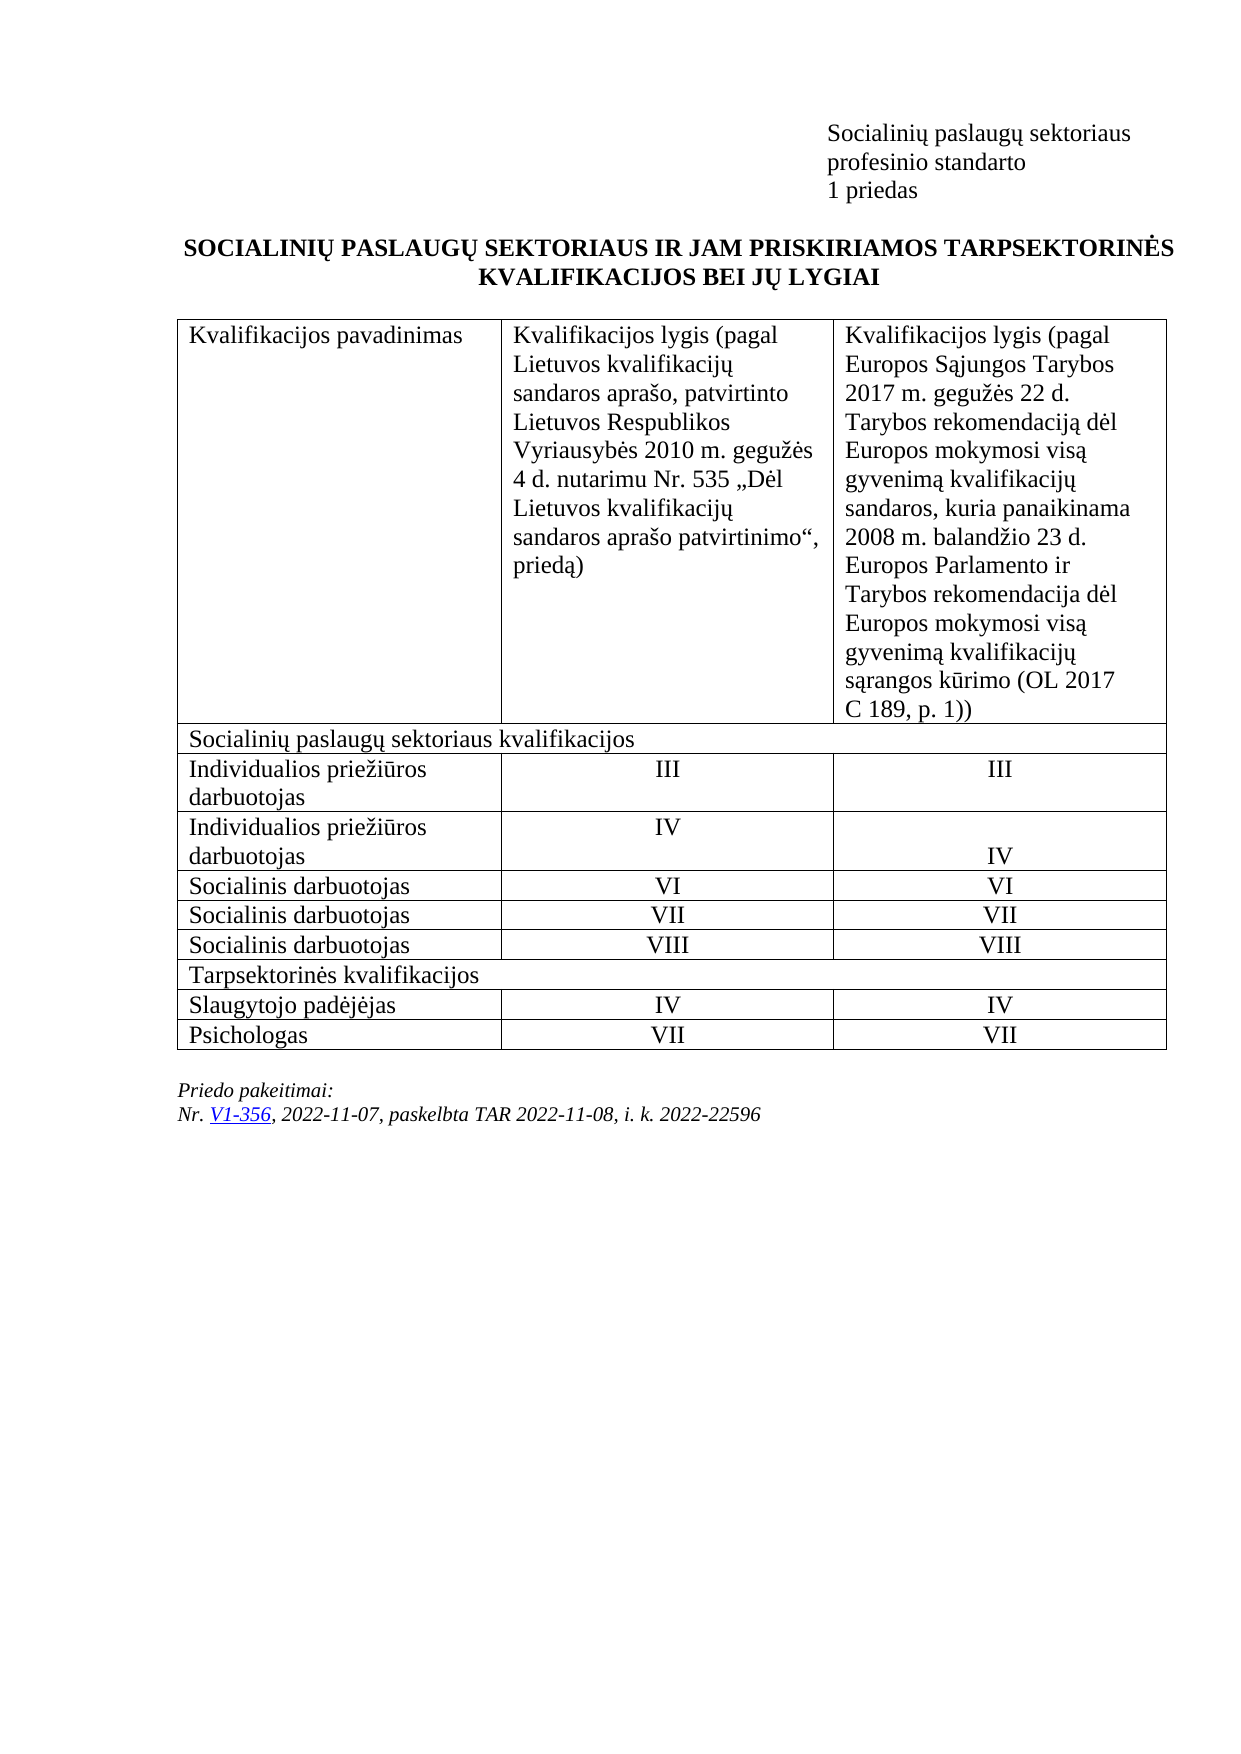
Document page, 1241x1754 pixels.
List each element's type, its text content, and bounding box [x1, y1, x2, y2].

table_cell Psichologas [178, 1020, 501, 1048]
text profesinio standarto [827, 147, 1181, 176]
text Socialinių paslaugų sektoriaus [827, 118, 1181, 147]
table_header Kvalifikacijos lygis (pagal Europos Sąjungos Tarybos 2017 m. gegužės 22 d. Tarybos rekomendaciją dėl Europos mokymosi visą gyvenimą kvalifikacijų sandaros, kuria panaikinama 2008 m. balandžio 23 d. Europos Parlamento ir Tarybos rekomendacija dėl Europos mokymosi visą gyvenimą kvalifikacijų sąrangos kūrimo (OL 2017 C 189, p. 1)) [834, 320, 1166, 723]
text 1 priedas [827, 176, 1181, 204]
table_cell Socialinis darbuotojas [178, 901, 501, 929]
table_cell Individualios priežiūros darbuotojas [178, 754, 501, 811]
table_cell III [502, 754, 833, 811]
table_cell Slaugytojo padėjėjas [178, 990, 501, 1019]
table_cell Tarpsektorinės kvalifikacijos [178, 960, 1166, 989]
table_cell VII [502, 1020, 833, 1048]
table_cell VI [502, 871, 833, 899]
table_cell IV [502, 990, 833, 1019]
table_cell Socialinis darbuotojas [178, 871, 501, 899]
table_cell IV [502, 812, 833, 870]
table_cell III [834, 754, 1166, 811]
table_cell Individualios priežiūros darbuotojas [178, 812, 501, 870]
table_cell VII [502, 901, 833, 929]
table_cell VIII [834, 930, 1166, 959]
table_cell VII [834, 1020, 1166, 1048]
text Nr. V1-356, 2022-11-07, paskelbta TAR 2022-11-08, i. k. 2022-22596 [177, 1102, 1181, 1126]
table_cell VIII [502, 930, 833, 959]
table_cell Socialinis darbuotojas [178, 930, 501, 959]
table_cell VI [834, 871, 1166, 899]
table_cell VII [834, 901, 1166, 929]
table_header Kvalifikacijos pavadinimas [178, 320, 501, 723]
table_header Kvalifikacijos lygis (pagal Lietuvos kvalifikacijų sandaros aprašo, patvirtinto Lietuvos Respublikos Vyriausybės 2010 m. gegužės 4 d. nutarimu Nr. 535 „Dėl Lietuvos kvalifikacijų sandaros aprašo patvirtinimo“, priedą) [502, 320, 833, 723]
table_cell IV [834, 990, 1166, 1019]
text SOCIALINIŲ PASLAUGŲ SEKTORIAUS IR JAM PRISKIRIAMOS TARPSEKTORINĖS KVALIFIKACIJOS BEI JŲ LYGIAI [177, 233, 1181, 291]
table_cell Socialinių paslaugų sektoriaus kvalifikacijos [178, 724, 1166, 753]
text Priedo pakeitimai: [177, 1078, 1181, 1102]
table_cell IV [834, 812, 1166, 870]
